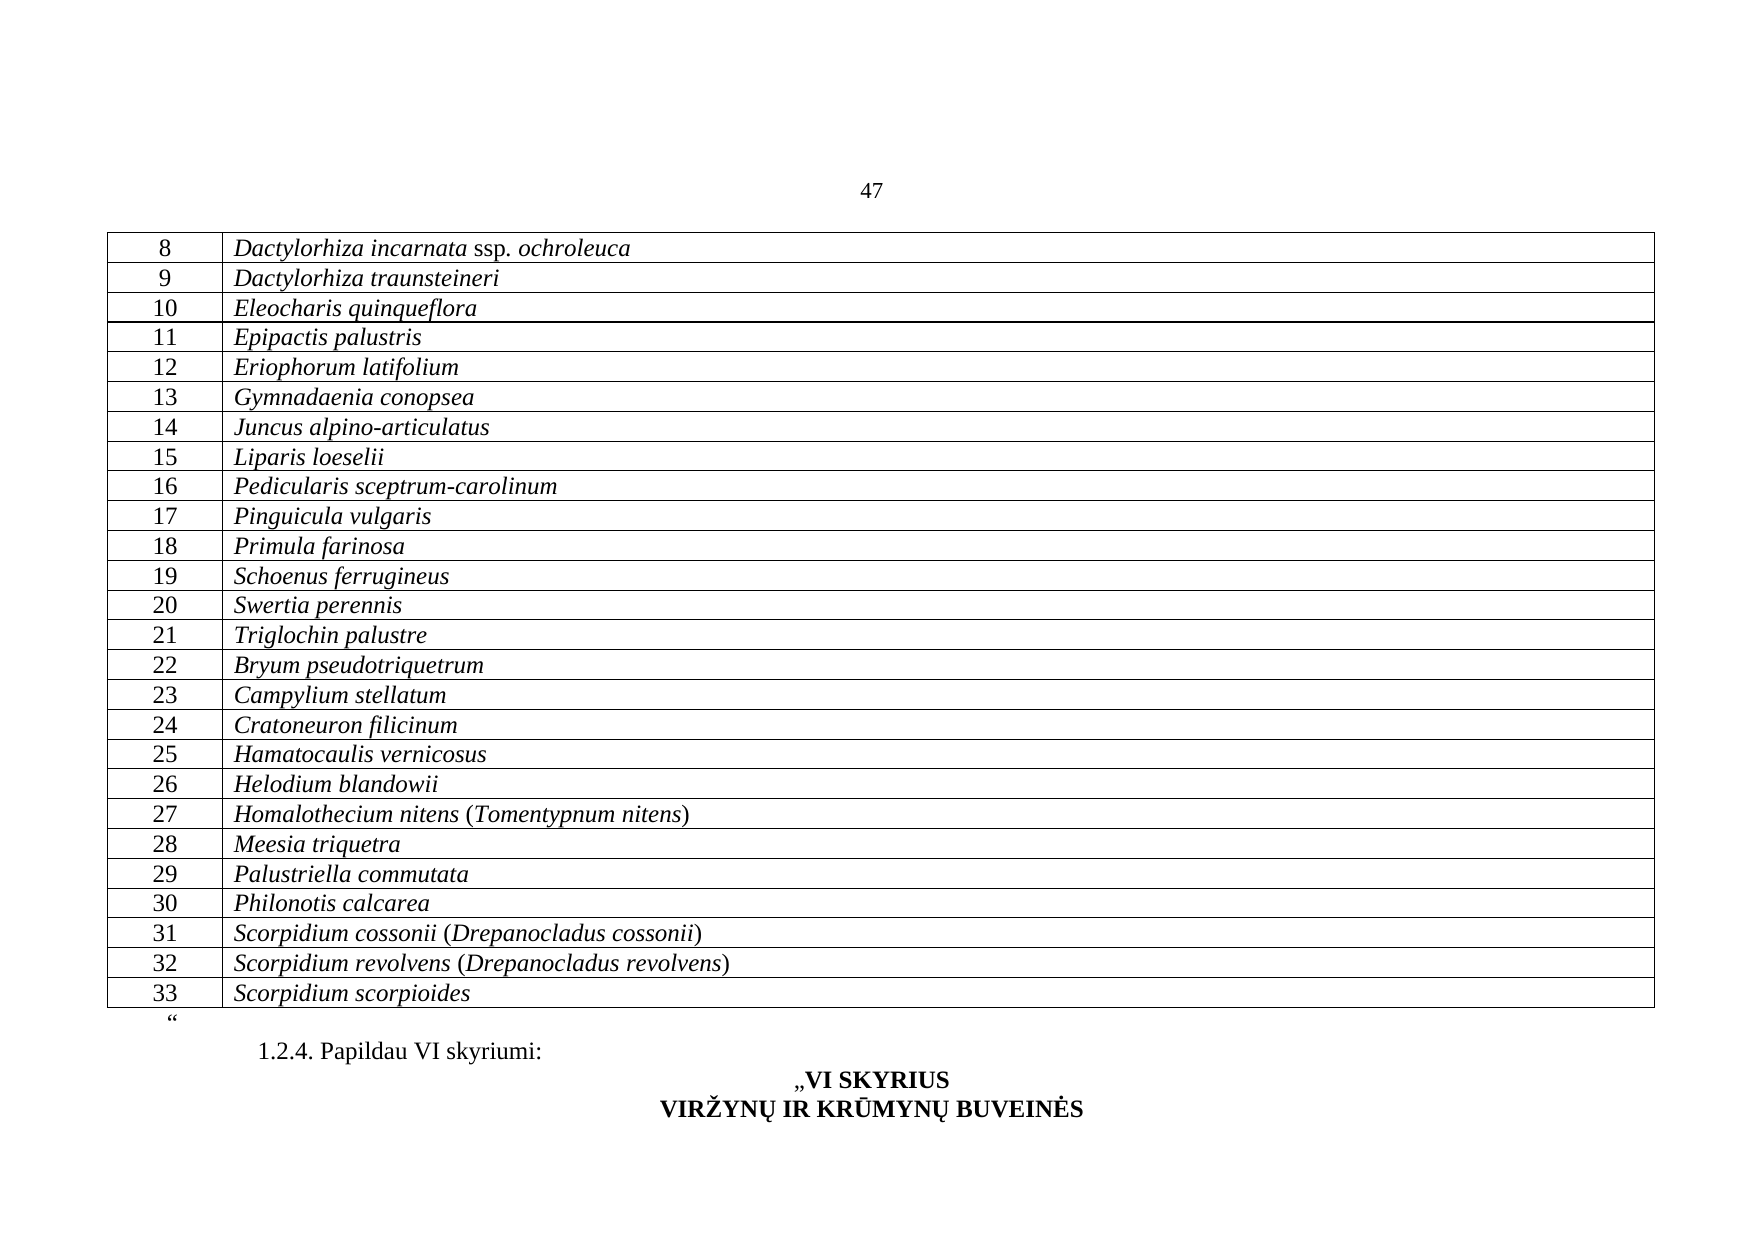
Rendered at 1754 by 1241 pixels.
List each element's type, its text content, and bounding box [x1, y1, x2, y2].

table_cell Cratoneuron filicinum [223, 710, 1654, 738]
table_cell 20 [108, 591, 222, 619]
table_cell 23 [108, 680, 222, 709]
table_cell Primula farinosa [223, 531, 1654, 560]
table_cell Philonotis calcarea [223, 889, 1654, 917]
table_cell Dactylorhiza traunsteineri [223, 263, 1654, 292]
table_cell 13 [108, 382, 222, 411]
text 1.2.4. Papildau VI skyriumi: [182, 1036, 1636, 1065]
table_cell Campylium stellatum [223, 680, 1654, 709]
table_cell 31 [108, 918, 222, 947]
table_cell 19 [108, 561, 222, 589]
table_cell Bryum pseudotriquetrum [223, 650, 1654, 679]
table_cell 14 [108, 412, 222, 441]
table_cell 32 [108, 948, 222, 977]
table_cell 22 [108, 650, 222, 679]
text VIRŽYNŲ IR KRŪMYNŲ BUVEINĖS [107, 1094, 1636, 1123]
table_cell Swertia perennis [223, 591, 1654, 619]
table_cell 27 [108, 799, 222, 828]
table_cell 30 [108, 889, 222, 917]
table_cell Eleocharis quinqueflora [223, 293, 1654, 321]
table_cell Scorpidium scorpioides [223, 978, 1654, 1007]
table_cell 9 [108, 263, 222, 292]
table_cell 18 [108, 531, 222, 560]
table_cell 11 [108, 323, 222, 351]
text „VI SKYRIUS [107, 1065, 1636, 1094]
table_cell Meesia triquetra [223, 829, 1654, 858]
table_cell Scorpidium revolvens (Drepanocladus revolvens) [223, 948, 1654, 977]
table_cell Liparis loeselii [223, 442, 1654, 470]
table_cell 17 [108, 501, 222, 530]
table_cell Epipactis palustris [223, 323, 1654, 351]
table_cell Pinguicula vulgaris [223, 501, 1654, 530]
table_cell Gymnadaenia conopsea [223, 382, 1654, 411]
table_cell Homalothecium nitens (Tomentypnum nitens) [223, 799, 1654, 828]
table_cell Juncus alpino-articulatus [223, 412, 1654, 441]
table_cell Schoenus ferrugineus [223, 561, 1654, 589]
table_cell Eriophorum latifolium [223, 352, 1654, 381]
table_cell Scorpidium cossonii (Drepanocladus cossonii) [223, 918, 1654, 947]
table_cell 28 [108, 829, 222, 858]
table_cell 25 [108, 740, 222, 768]
table_cell Helodium blandowii [223, 769, 1654, 798]
table_cell 33 [108, 978, 222, 1007]
text “ [107, 1008, 1636, 1036]
table_cell Dactylorhiza incarnata ssp. ochroleuca [223, 233, 1654, 262]
table_cell 16 [108, 471, 222, 500]
table_cell 26 [108, 769, 222, 798]
table_cell Triglochin palustre [223, 620, 1654, 649]
table_cell Hamatocaulis vernicosus [223, 740, 1654, 768]
table_cell 8 [108, 233, 222, 262]
table_cell Palustriella commutata [223, 859, 1654, 887]
table_cell 10 [108, 293, 222, 321]
table_cell 29 [108, 859, 222, 887]
table_cell 21 [108, 620, 222, 649]
table_cell 12 [108, 352, 222, 381]
table_cell Pedicularis sceptrum-carolinum [223, 471, 1654, 500]
table_cell 24 [108, 710, 222, 738]
table_cell 15 [108, 442, 222, 470]
